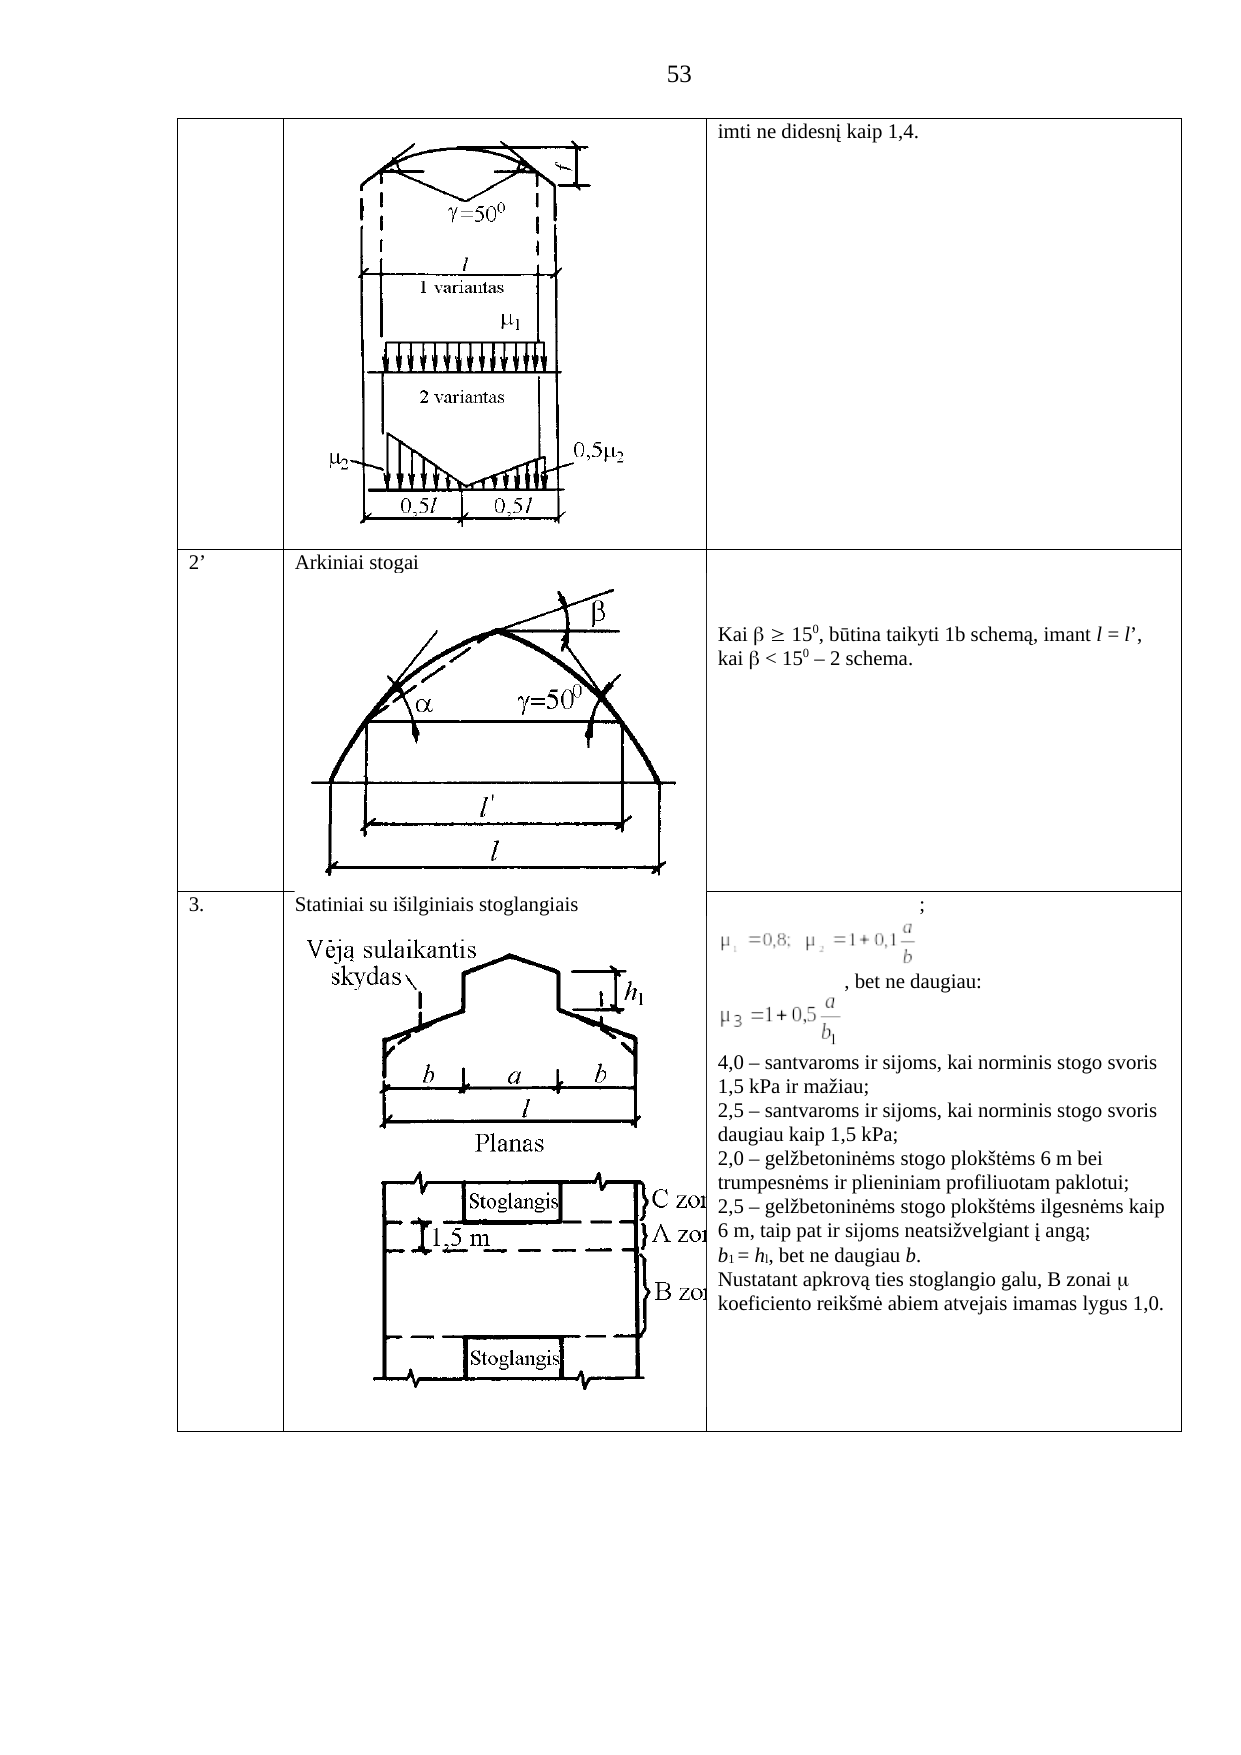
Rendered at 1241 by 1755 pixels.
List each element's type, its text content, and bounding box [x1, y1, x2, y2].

table_cell [643, 119, 706, 549]
table_cell ; , bet ne daugiau: 4,0 – santvaroms ir sijoms, kai norminis stogo svoris 1,5 kPa ir mažiau; 2,5 – santvaroms ir sijoms, kai norminis stogo svoris daugiau kaip 1,5 kPa; 2,0 – gelžbetoninėms stogo plokštėms 6 m bei trumpesnėms ir plieniniam profiliuotam paklotui; 2,5 – gelžbetoninėms stogo plokštėms ilgesnėms kaip 6 m, taip pat ir sijoms neatsižvelgiant į angą; b1 = hl, bet ne daugiau b. Nustatant apkrovą ties stoglangio galu, B zonai m koeficiento reikšmė abiem atvejais imamas lygus 1,0. [707, 892, 1181, 1431]
table_cell Kai b ³ 150, būtina taikyti 1b schemą, imant l = l’, kai b < 150 – 2 schema. [707, 550, 1181, 891]
table_cell [178, 119, 283, 549]
table_cell Statiniai su išilginiais stoglangiais [284, 892, 706, 1431]
table_cell [284, 119, 294, 549]
table_cell imti ne didesnį kaip 1,4. [707, 119, 1181, 549]
table_cell 3. [178, 892, 283, 1431]
table_cell Arkiniai stogai [284, 550, 706, 891]
table_cell 2’ [178, 550, 283, 891]
